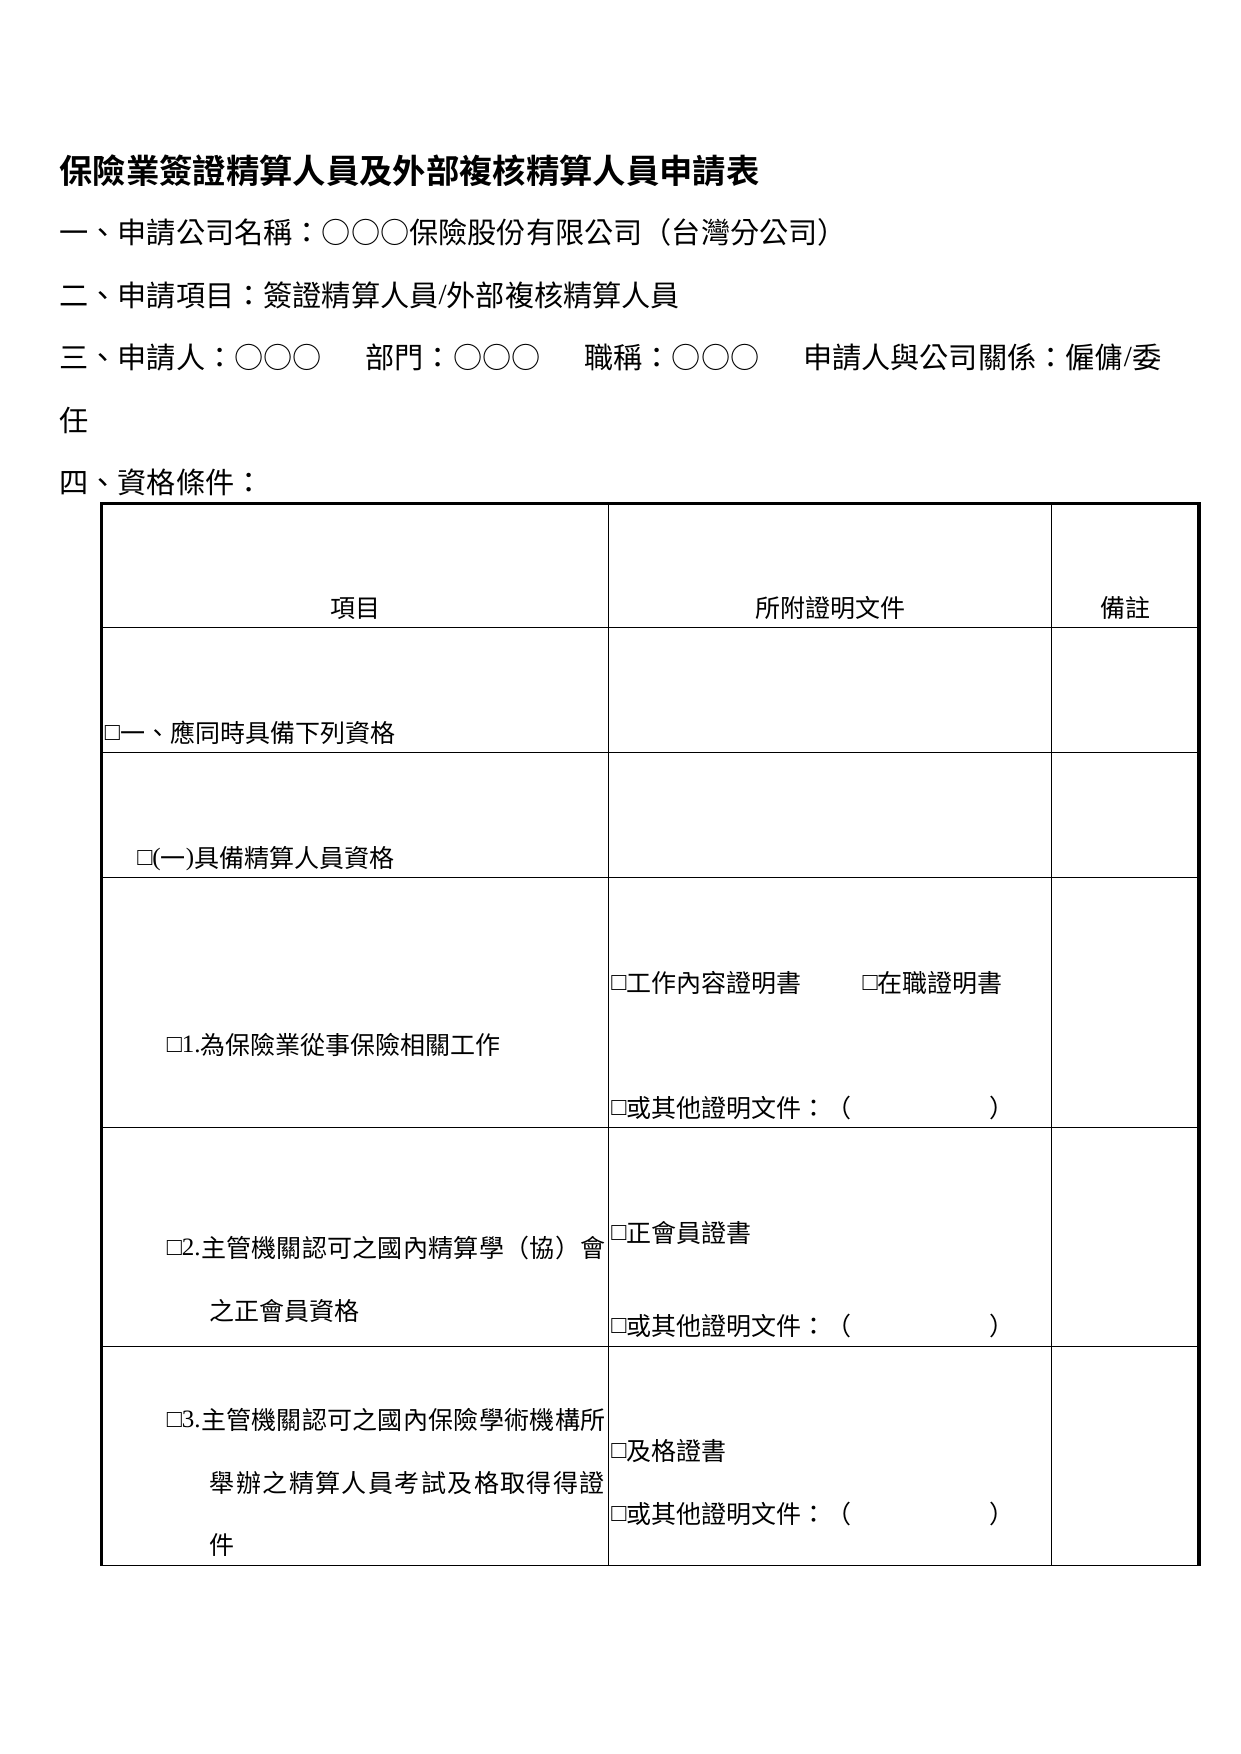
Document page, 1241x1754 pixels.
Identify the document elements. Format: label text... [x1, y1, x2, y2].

table_cell [103, 753, 134, 877]
table_cell [1052, 1347, 1197, 1564]
text 三、申請人：○○○ 部門：○○○ 職稱：○○○ 申請人與公司關係：僱傭/委任 [59, 314, 1181, 439]
table_cell [1052, 753, 1197, 877]
table_cell □及格證書 □或其他證明文件：（ ） [609, 1347, 1051, 1564]
text 二、申請項目：簽證精算人員/外部複核精算人員 [59, 252, 1181, 314]
text 四、資格條件： [59, 439, 1181, 502]
table_cell [134, 1347, 164, 1564]
table_cell [1052, 1128, 1197, 1346]
table_cell [609, 753, 1051, 877]
table_cell [103, 878, 134, 1127]
table_cell □(一)具備精算人員資格 [134, 753, 608, 877]
table_cell [1052, 628, 1197, 752]
table_cell □3.主管機關認可之國內保險學術機構所舉辦之精算人員考試及格取得得證件 [164, 1347, 608, 1564]
table_cell [134, 878, 164, 1127]
table_cell [103, 1128, 134, 1346]
table_cell [103, 1347, 134, 1564]
table_cell □正會員證書 □或其他證明文件：（ ） [609, 1128, 1051, 1346]
table_cell [134, 1128, 164, 1346]
table_cell □2.主管機關認可之國內精算學（協）會之正會員資格 [164, 1128, 608, 1346]
text 一、申請公司名稱：○○○保險股份有限公司（台灣分公司） [59, 189, 1181, 252]
table_header 備註 [1052, 505, 1197, 627]
table_cell [609, 628, 1051, 752]
table_cell □或其他證明文件：（ ） [609, 1002, 1051, 1127]
table_header 所附證明文件 [609, 505, 1051, 627]
text 保險業簽證精算人員及外部複核精算人員申請表 [59, 127, 1181, 189]
table_cell [1052, 878, 1197, 1127]
table_header 項目 [103, 505, 608, 627]
table_cell □1.為保險業從事保險相關工作 [164, 878, 608, 1127]
table_cell □一、應同時具備下列資格 [103, 628, 608, 752]
table_cell □工作內容證明書 [609, 878, 859, 1002]
table_cell □在職證明書 [859, 878, 1051, 1002]
